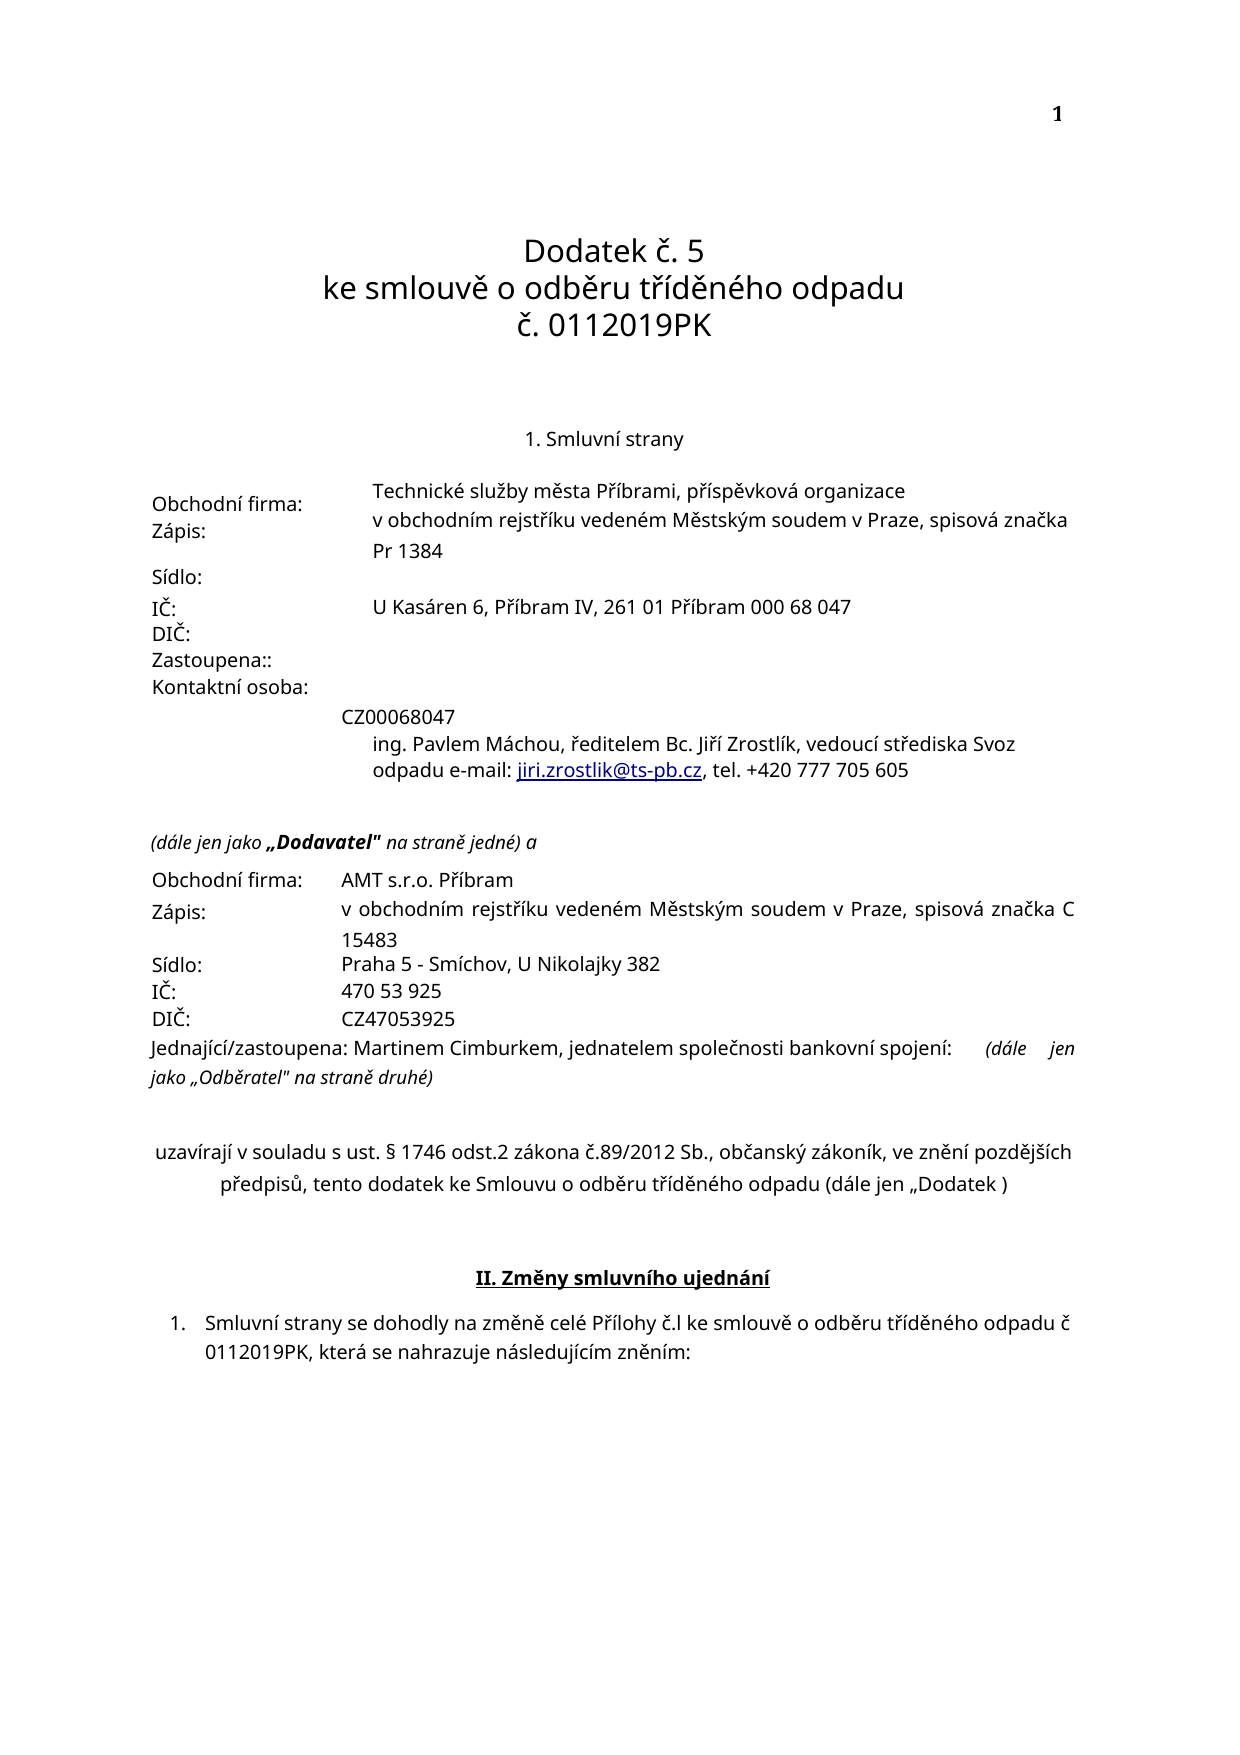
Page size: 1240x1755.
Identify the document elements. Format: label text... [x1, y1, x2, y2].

table_cell CZ00068047 ing. Pavlem Máchou, ředitelem Bc. Jiří Zrostlík, vedoucí střediska Svoz odpadu e-mail: jiri.zrostlik@ts-pb.cz, tel. +420 777 705 605 [340, 620, 1077, 783]
table_cell DIČ: Zastoupena:: Kontaktní osoba: [151, 620, 340, 783]
table_cell U Kasáren 6, Příbram IV, 261 01 Příbram 000 68 047 [340, 564, 1077, 620]
subtitle II. Změny smluvního ujednání [476, 1269, 1077, 1289]
text uzavírají v souladu s ust. § 1746 odst.2 zákona č.89/2012 Sb., občanský zákoník, ve znění pozdějších předpisů, tento dodatek ke Smlouvu o odběru tříděného odpadu (dále jen „Dodatek ) [151, 1134, 1077, 1197]
table_cell Technické služby města Příbrami, příspěvková organizace v obchodním rejstříku vedeném Městským soudem v Praze, spisová značka Pr 1384 [340, 469, 1077, 564]
table_header [151, 430, 340, 469]
subtitle ke smlouvě o odběru tříděného odpadu č. 0112019PK [151, 270, 1077, 344]
text Jednající/zastoupena: Martinem Cimburkem, jednatelem společnosti bankovní spojení: (dále jen jako „Odběratel" na straně druhé) [151, 1032, 1077, 1090]
table_cell Obchodní firma: Zápis: [151, 469, 340, 564]
table_cell Sídlo: IČ: [151, 564, 340, 620]
table_header Obchodní firma: Zápis: [151, 871, 340, 949]
subtitle Dodatek č. 5 [151, 233, 1077, 270]
list Smluvní strany se dohodly na změně celé Přílohy č.l ke smlouvě o odběru tříděného odpadu č 0112019PK, která se nahrazuje následujícím zněním: [169, 1308, 1077, 1365]
table_header 1. Smluvní strany [340, 430, 1077, 469]
text (dále jen jako „Dodavatel" na straně jedné) a [151, 783, 1077, 866]
